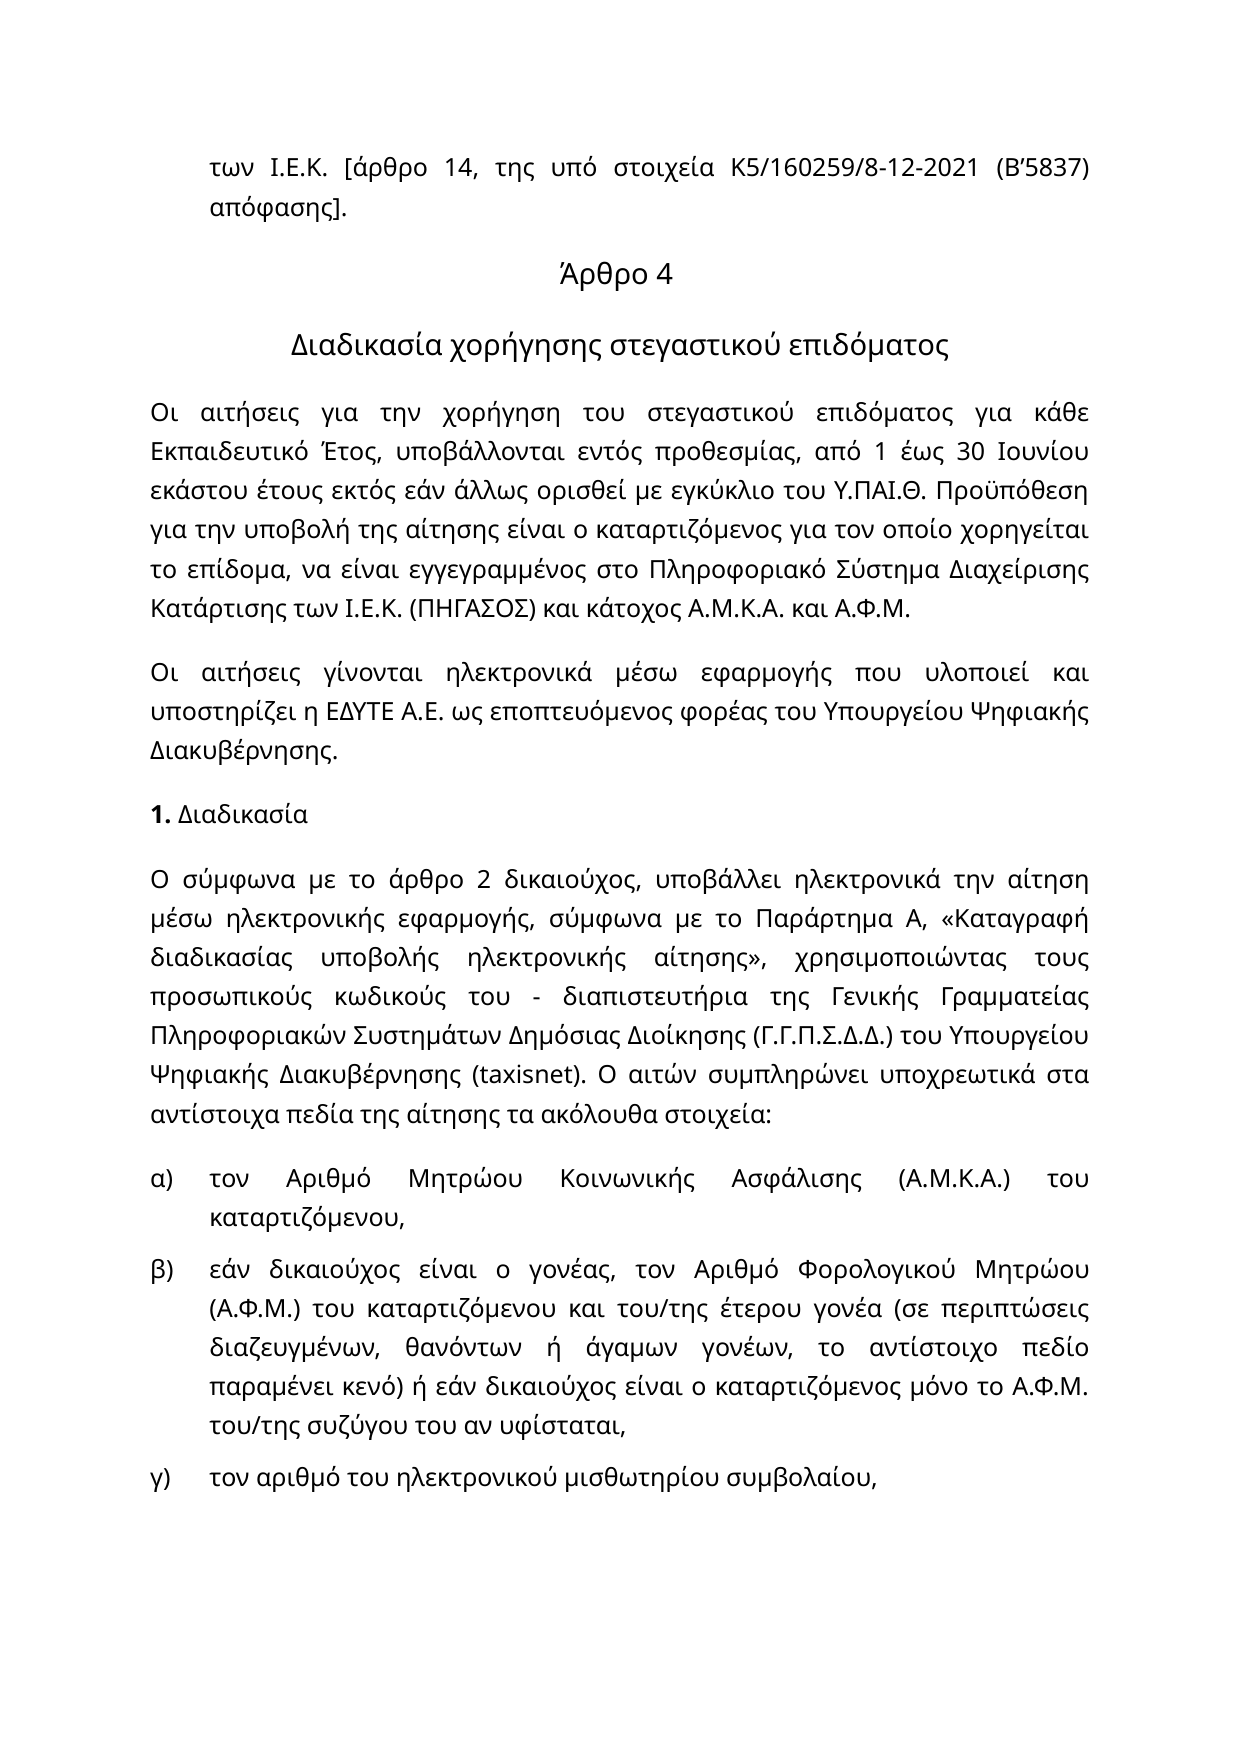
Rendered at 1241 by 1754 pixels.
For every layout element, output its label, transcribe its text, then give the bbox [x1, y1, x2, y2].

subtitle Διαδικασία χορήγησης στεγαστικού επιδόματος [150, 324, 1090, 364]
text 1. Διαδικασία [150, 797, 1090, 831]
list α) τον Αριθμό Μητρώου Κοινωνικής Ασφάλισης (Α.Μ.Κ.Α.) του καταρτιζόμενου, [150, 1160, 1090, 1234]
text Οι αιτήσεις γίνονται ηλεκτρονικά μέσω εφαρμογής που υλοποιεί και υποστηρίζει η ΕΔΥΤΕ Α.Ε. ως εποπτευόμενος φορέας του Υπουργείου Ψηφιακής Διακυβέρνησης. [150, 654, 1090, 767]
list β) εάν δικαιούχος είναι ο γονέας, τον Αριθμό Φορολογικού Μητρώου (Α.Φ.Μ.) του καταρτιζόμενου και του/της έτερου γονέα (σε περιπτώσεις διαζευγμένων, θανόντων ή άγαμων γονέων, το αντίστοιχο πεδίο παραμένει κενό) ή εάν δικαιούχος είναι ο καταρτιζόμενος μόνο το Α.Φ.Μ. του/της συζύγου του αν υφίσταται, [150, 1251, 1090, 1442]
list των Ι.Ε.Κ. [άρθρο 14, της υπό στοιχεία Κ5/160259/8-12-2021 (Β’5837) απόφασης]. [150, 150, 1090, 223]
subtitle Άρθρο 4 [150, 253, 1090, 293]
text Οι αιτήσεις για την χορήγηση του στεγαστικού επιδόματος για κάθε Εκπαιδευτικό Έτος, υποβάλλονται εντός προθεσμίας, από 1 έως 30 Ιουνίου εκάστου έτους εκτός εάν άλλως ορισθεί με εγκύκλιο του Υ.ΠΑΙ.Θ. Προϋπόθεση για την υποβολή της αίτησης είναι ο καταρτιζόμενος για τον οποίο χορηγείται το επίδομα, να είναι εγγεγραμμένος στο Πληροφοριακό Σύστημα Διαχείρισης Κατάρτισης των Ι.Ε.Κ. (ΠΗΓΑΣΟΣ) και κάτοχος Α.Μ.Κ.Α. και Α.Φ.Μ. [150, 394, 1090, 624]
list γ) τον αριθμό του ηλεκτρονικού μισθωτηρίου συμβολαίου, [150, 1459, 1090, 1494]
text Ο σύμφωνα με το άρθρο 2 δικαιούχος, υποβάλλει ηλεκτρονικά την αίτηση μέσω ηλεκτρονικής εφαρμογής, σύμφωνα με το Παράρτημα Α, «Καταγραφή διαδικασίας υποβολής ηλεκτρονικής αίτησης», χρησιμοποιώντας τους προσωπικούς κωδικούς του - διαπιστευτήρια της Γενικής Γραμματείας Πληροφοριακών Συστημάτων Δημόσιας Διοίκησης (Γ.Γ.Π.Σ.Δ.Δ.) του Υπουργείου Ψηφιακής Διακυβέρνησης (taxisnet). Ο αιτών συμπληρώνει υποχρεωτικά στα αντίστοιχα πεδία της αίτησης τα ακόλουθα στοιχεία: [150, 861, 1090, 1130]
